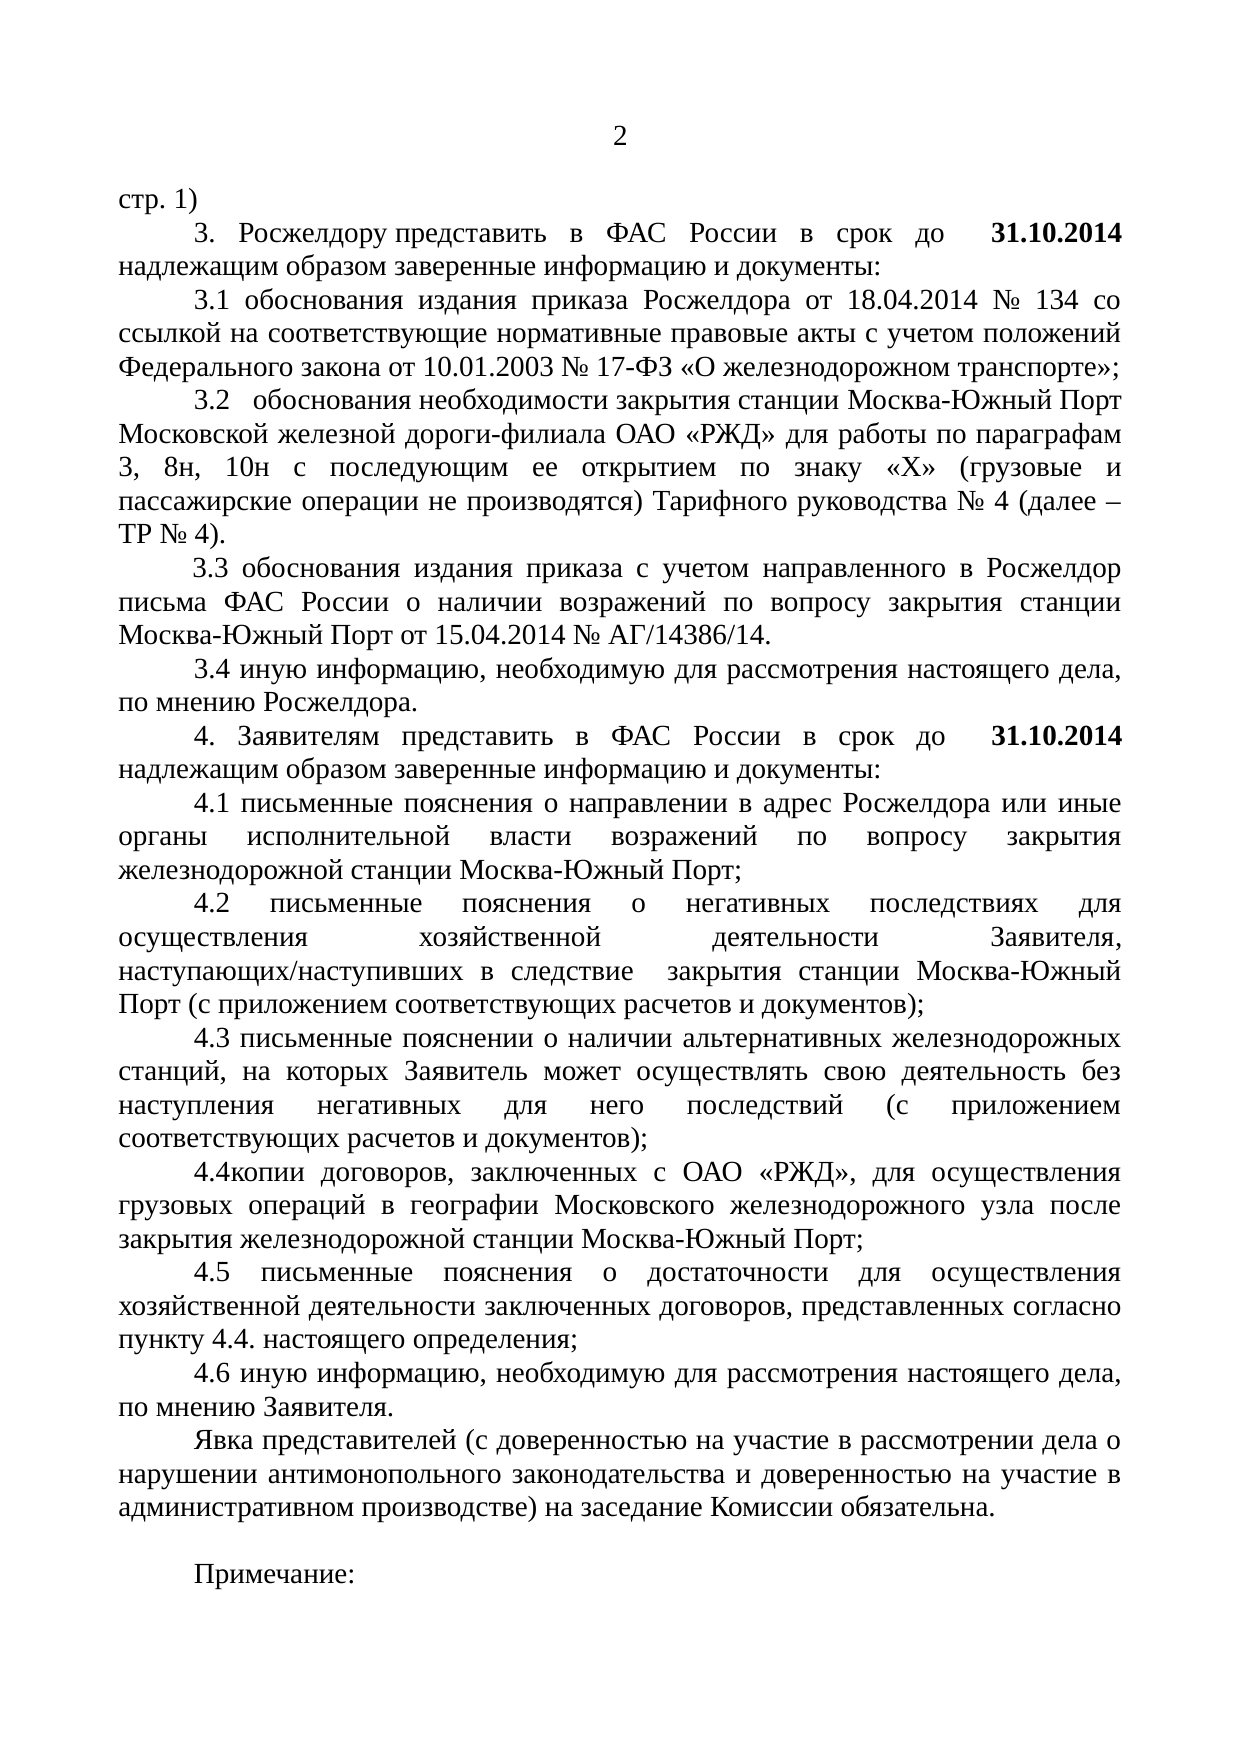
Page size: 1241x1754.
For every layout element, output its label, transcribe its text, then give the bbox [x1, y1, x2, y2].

text 3.1 обоснования издания приказа Росжелдора от 18.04.2014 № 134 со ссылкой на соответствующие нормативные правовые акты с учетом положений Федерального закона от 10.01.2003 № 17-ФЗ «О железнодорожном транспорте»; [118, 282, 1122, 382]
text Явка представителей (с доверенностью на участие в рассмотрении дела о нарушении антимонопольного законодательства и доверенностью на участие в административном производстве) на заседание Комиссии обязательна. [118, 1422, 1122, 1523]
text 4. Заявителям представить в ФАС России в срок до 31.10.2014 надлежащим образом заверенные информацию и документы: [118, 718, 1122, 785]
text 4.3 письменные пояснении о наличии альтернативных железнодорожных станций, на которых Заявитель может осуществлять свою деятельность без наступления негативных для него последствий (с приложением соответствующих расчетов и документов); [118, 1020, 1122, 1154]
list копии договоров, заключенных с ОАО «РЖД», для осуществления грузовых операций в географии Московского железнодорожного узла после закрытия железнодорожной станции Москва-Южный Порт; [118, 1154, 1122, 1254]
text Примечание: [118, 1556, 1122, 1590]
text 4.2 письменные пояснения о негативных последствиях для осуществления хозяйственной деятельности Заявителя, наступающих/наступивших в следствие закрытия станции Москва-Южный Порт (с приложением соответствующих расчетов и документов); [118, 886, 1122, 1020]
text 3.3 обоснования издания приказа с учетом направленного в Росжелдор письма ФАС России о наличии возражений по вопросу закрытия станции Москва-Южный Порт от 15.04.2014 № АГ/14386/14. [118, 550, 1122, 651]
text 3. Росжелдору представить в ФАС России в срок до 31.10.2014 надлежащим образом заверенные информацию и документы: [118, 215, 1122, 282]
list письменные пояснения о достаточности для осуществления хозяйственной деятельности заключенных договоров, представленных согласно пункту 4.4. настоящего определения; [118, 1254, 1122, 1355]
text стр. 1) [118, 181, 1122, 215]
text 3.4 иную информацию, необходимую для рассмотрения настоящего дела, по мнению Росжелдора. [118, 651, 1122, 718]
list иную информацию, необходимую для рассмотрения настоящего дела, по мнению Заявителя. [118, 1355, 1122, 1422]
text 4.1 письменные пояснения о направлении в адрес Росжелдора или иные органы исполнительной власти возражений по вопросу закрытия железнодорожной станции Москва-Южный Порт; [118, 785, 1122, 886]
list обоснования необходимости закрытия станции Москва-Южный Порт Московской железной дороги-филиала ОАО «РЖД» для работы по параграфам 3, 8н, 10н с последующим ее открытием по знаку «Х» (грузовые и пассажирские операции не производятся) Тарифного руководства № 4 (далее – ТР № 4). [118, 382, 1122, 550]
